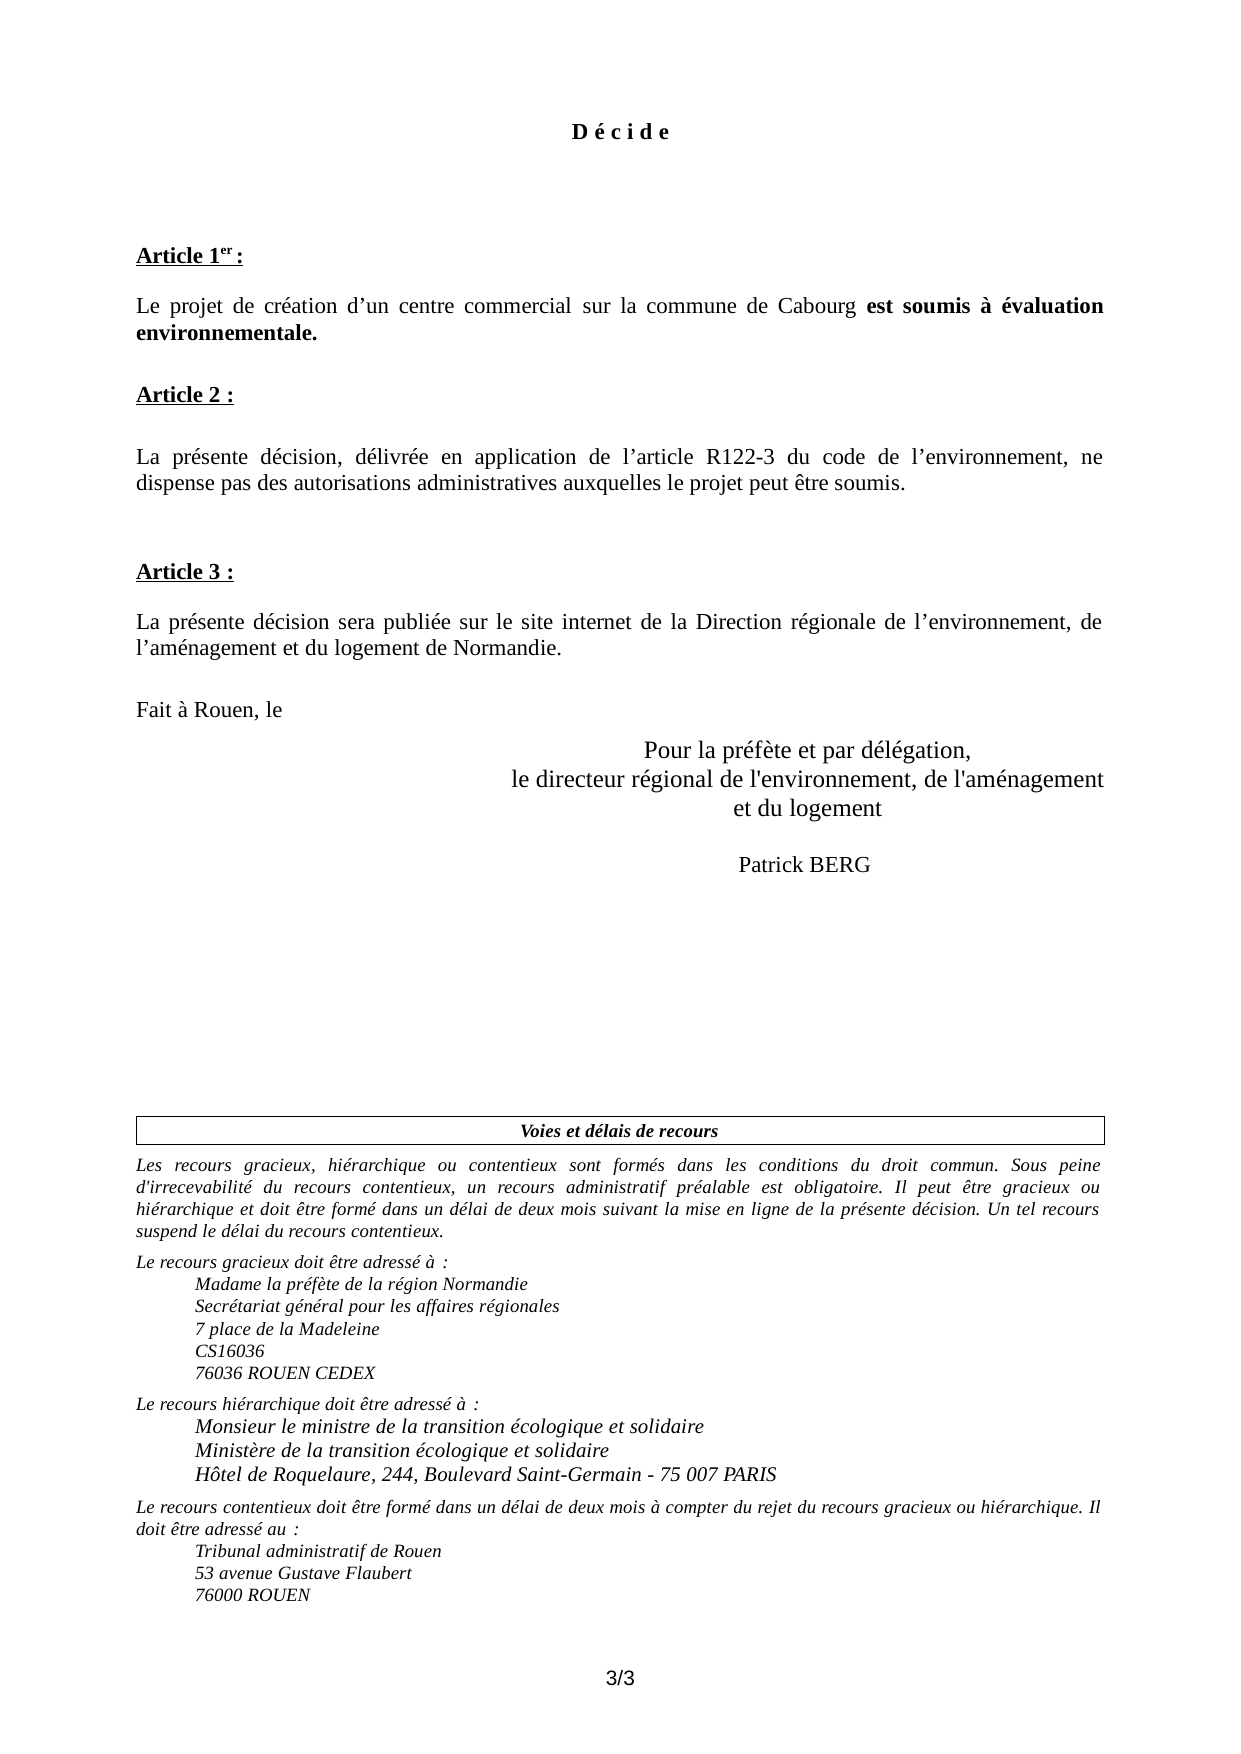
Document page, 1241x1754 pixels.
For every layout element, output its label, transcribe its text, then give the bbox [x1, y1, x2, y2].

text Le recours hiérarchique doit être adressé à : [136, 1392, 1104, 1414]
text Fait à Rouen, le [136, 696, 1104, 723]
text Article 3 : [136, 558, 1104, 584]
text Tribunal administratif de Rouen [136, 1539, 1104, 1561]
text La présente décision, délivrée en application de l’article R122-3 du code de l’environnement, ne dispense pas des autorisations administratives auxquelles le projet peut être soumis. [136, 443, 1104, 496]
text Secrétariat général pour les affaires régionales [136, 1295, 1104, 1317]
text Décide [136, 118, 1104, 145]
text et du logement [136, 793, 1104, 851]
text 76036 ROUEN CEDEX [136, 1361, 1104, 1383]
text Pour la préfète et par délégation, le directeur régional de l'environnement, de l'aménagement [136, 734, 1104, 793]
text 53 avenue Gustave Flaubert [136, 1561, 1104, 1583]
text 7 place de la Madeleine [136, 1317, 1104, 1339]
text Le recours contentieux doit être formé dans un délai de deux mois à compter du rejet du recours gracieux ou hiérarchique. Il doit être adressé au : [136, 1495, 1104, 1539]
text Patrick BERG [504, 851, 1104, 877]
text Madame la préfète de la région Normandie [136, 1273, 1104, 1295]
text Voies et délais de recours [137, 1117, 1104, 1144]
text Monsieur le ministre de la transition écologique et solidaire Ministère de la transition écologique et solidaire Hôtel de Roquelaure, 244, Boulevard Saint-Germain - 75 007 PARIS [136, 1414, 1104, 1486]
text 76000 ROUEN [136, 1583, 1104, 1606]
text Le projet de création d’un centre commercial sur la commune de Cabourg est soumis à évaluation environnementale. [136, 292, 1104, 345]
text Le recours gracieux doit être adressé à : [136, 1251, 1104, 1273]
text CS16036 [136, 1339, 1104, 1361]
text La présente décision sera publiée sur le site internet de la Direction régionale de l’environnement, de l’aménagement et du logement de Normandie. [136, 608, 1104, 661]
text Article 1er : [136, 242, 1104, 268]
text Article 2 : [136, 381, 1104, 407]
text Les recours gracieux, hiérarchique ou contentieux sont formés dans les conditions du droit commun. Sous peine d'irrecevabilité du recours contentieux, un recours administratif préalable est obligatoire. Il peut être gracieux ou hiérarchique et doit être formé dans un délai de deux mois suivant la mise en ligne de la présente décision. Un tel recours suspend le délai du recours contentieux. [136, 1153, 1104, 1242]
